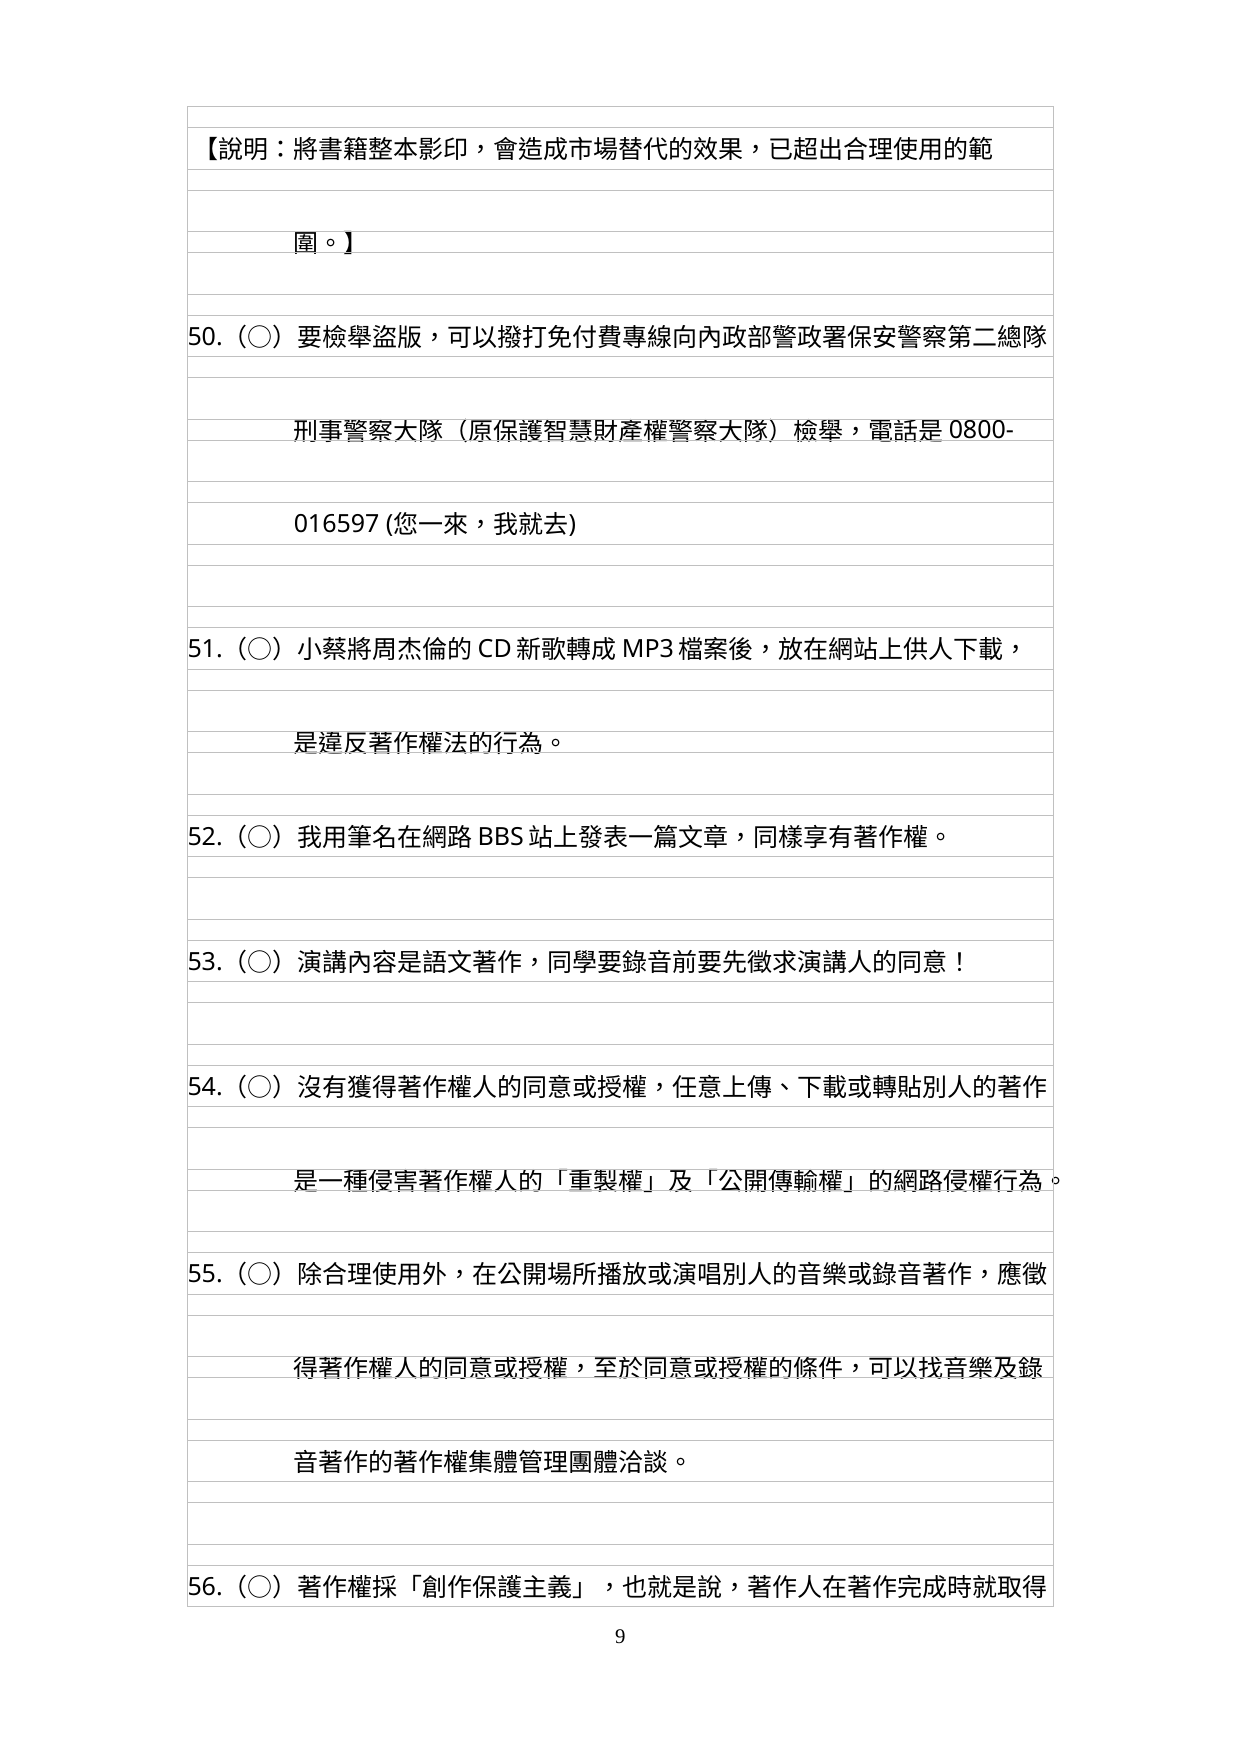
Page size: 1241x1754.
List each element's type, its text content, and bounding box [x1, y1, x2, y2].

text 54.（○）沒有獲得著作權人的同意或授權，任意上傳、下載或轉貼別人的著作是一種侵害著作權人的「重製權」及「公開傳輸權」的網路侵權行為。 [188, 1191, 1053, 1200]
text 54.（○）沒有獲得著作權人的同意或授權，任意上傳、下載或轉貼別人的著作是一種侵害著作權人的「重製權」及「公開傳輸權」的網路侵權行為。 [188, 1128, 1053, 1169]
text 55.（○）除合理使用外，在公開場所播放或演唱別人的音樂或錄音著作，應徵得著作權人的同意或授權，至於同意或授權的條件，可以找音樂及錄音著作的著作權集體管理團體洽談。 [188, 1295, 1053, 1315]
text 【說明：將書籍整本影印，會造成市場替代的效果，已超出合理使用的範圍。】 [188, 232, 295, 252]
text 51.（○）小蔡將周杰倫的CD新歌轉成MP3檔案後，放在網站上供人下載，是違反著作權法的行為。 [188, 607, 1053, 627]
text 【說明：將書籍整本影印，會造成市場替代的效果，已超出合理使用的範圍。】 [188, 107, 1053, 127]
text 55.（○）除合理使用外，在公開場所播放或演唱別人的音樂或錄音著作，應徵得著作權人的同意或授權，至於同意或授權的條件，可以找音樂及錄音著作的著作權集體管理團體洽談。 [188, 1232, 1053, 1252]
text 51.（○）小蔡將周杰倫的CD新歌轉成MP3檔案後，放在網站上供人下載，是違反著作權法的行為。 [188, 691, 1053, 731]
text 56.（○）著作權採「創作保護主義」，也就是說，著作人在著作完成時就取得 [188, 1566, 1053, 1606]
text 50.（○）要檢舉盜版，可以撥打免付費專線向內政部警政署保安警察第二總隊刑事警察大隊（原保護智慧財產權警察大隊）檢舉，電話是0800-016597 (您一來，我就去) [188, 357, 1053, 377]
text 50.（○）要檢舉盜版，可以撥打免付費專線向內政部警政署保安警察第二總隊刑事警察大隊（原保護智慧財產權警察大隊）檢舉，電話是0800-016597 (您一來，我就去) [188, 316, 1053, 356]
text 54.（○）沒有獲得著作權人的同意或授權，任意上傳、下載或轉貼別人的著作是一種侵害著作權人的「重製權」及「公開傳輸權」的網路侵權行為。 [188, 1170, 348, 1190]
text [188, 795, 1053, 815]
text 51.（○）小蔡將周杰倫的CD新歌轉成MP3檔案後，放在網站上供人下載，是違反著作權法的行為。 [484, 732, 539, 752]
text 55.（○）除合理使用外，在公開場所播放或演唱別人的音樂或錄音著作，應徵得著作權人的同意或授權，至於同意或授權的條件，可以找音樂及錄音著作的著作權集體管理團體洽談。 [188, 1420, 1053, 1440]
text 【說明：將書籍整本影印，會造成市場替代的效果，已超出合理使用的範圍。】 [188, 253, 1053, 263]
text 【說明：將書籍整本影印，會造成市場替代的效果，已超出合理使用的範圍。】 [188, 170, 1053, 190]
text 51.（○）小蔡將周杰倫的CD新歌轉成MP3檔案後，放在網站上供人下載，是違反著作權法的行為。 [188, 670, 1053, 690]
text 55.（○）除合理使用外，在公開場所播放或演唱別人的音樂或錄音著作，應徵得著作權人的同意或授權，至於同意或授權的條件，可以找音樂及錄音著作的著作權集體管理團體洽談。 [188, 1357, 350, 1377]
text 55.（○）除合理使用外，在公開場所播放或演唱別人的音樂或錄音著作，應徵得著作權人的同意或授權，至於同意或授權的條件，可以找音樂及錄音著作的著作權集體管理團體洽談。 [188, 1441, 1053, 1481]
text 54.（○）沒有獲得著作權人的同意或授權，任意上傳、下載或轉貼別人的著作是一種侵害著作權人的「重製權」及「公開傳輸權」的網路侵權行為。 [188, 1066, 1053, 1106]
text 50.（○）要檢舉盜版，可以撥打免付費專線向內政部警政署保安警察第二總隊刑事警察大隊（原保護智慧財產權警察大隊）檢舉，電話是0800-016597 (您一來，我就去) [188, 378, 1053, 419]
text 53.（○）演講內容是語文著作，同學要錄音前要先徵求演講人的同意！ [188, 941, 1053, 981]
text 50.（○）要檢舉盜版，可以撥打免付費專線向內政部警政署保安警察第二總隊刑事警察大隊（原保護智慧財產權警察大隊）檢舉，電話是0800-016597 (您一來，我就去) [510, 420, 597, 440]
text [188, 1545, 1053, 1565]
text 51.（○）小蔡將周杰倫的CD新歌轉成MP3檔案後，放在網站上供人下載，是違反著作權法的行為。 [188, 753, 1053, 763]
text 50.（○）要檢舉盜版，可以撥打免付費專線向內政部警政署保安警察第二總隊刑事警察大隊（原保護智慧財產權警察大隊）檢舉，電話是0800-016597 (您一來，我就去) [188, 441, 1053, 481]
text 50.（○）要檢舉盜版，可以撥打免付費專線向內政部警政署保安警察第二總隊刑事警察大隊（原保護智慧財產權警察大隊）檢舉，電話是0800-016597 (您一來，我就去) [188, 482, 1053, 502]
text 50.（○）要檢舉盜版，可以撥打免付費專線向內政部警政署保安警察第二總隊刑事警察大隊（原保護智慧財產權警察大隊）檢舉，電話是0800-016597 (您一來，我就去) [911, 420, 1053, 440]
text 52.（○）我用筆名在網路BBS站上發表一篇文章，同樣享有著作權。 [188, 816, 1053, 856]
text 54.（○）沒有獲得著作權人的同意或授權，任意上傳、下載或轉貼別人的著作是一種侵害著作權人的「重製權」及「公開傳輸權」的網路侵權行為。 [188, 1045, 1053, 1065]
text 【說明：將書籍整本影印，會造成市場替代的效果，已超出合理使用的範圍。】 [188, 191, 1053, 231]
text 55.（○）除合理使用外，在公開場所播放或演唱別人的音樂或錄音著作，應徵得著作權人的同意或授權，至於同意或授權的條件，可以找音樂及錄音著作的著作權集體管理團體洽談。 [188, 1253, 1053, 1294]
text 55.（○）除合理使用外，在公開場所播放或演唱別人的音樂或錄音著作，應徵得著作權人的同意或授權，至於同意或授權的條件，可以找音樂及錄音著作的著作權集體管理團體洽談。 [188, 1378, 1053, 1419]
text 51.（○）小蔡將周杰倫的CD新歌轉成MP3檔案後，放在網站上供人下載，是違反著作權法的行為。 [531, 732, 1053, 752]
text 【說明：將書籍整本影印，會造成市場替代的效果，已超出合理使用的範圍。】 [351, 232, 1053, 252]
text 50.（○）要檢舉盜版，可以撥打免付費專線向內政部警政署保安警察第二總隊刑事警察大隊（原保護智慧財產權警察大隊）檢舉，電話是0800-016597 (您一來，我就去) [188, 295, 1053, 315]
text 55.（○）除合理使用外，在公開場所播放或演唱別人的音樂或錄音著作，應徵得著作權人的同意或授權，至於同意或授權的條件，可以找音樂及錄音著作的著作權集體管理團體洽談。 [188, 1316, 1053, 1356]
text 50.（○）要檢舉盜版，可以撥打免付費專線向內政部警政署保安警察第二總隊刑事警察大隊（原保護智慧財產權警察大隊）檢舉，電話是0800-016597 (您一來，我就去) [799, 420, 909, 440]
text 51.（○）小蔡將周杰倫的CD新歌轉成MP3檔案後，放在網站上供人下載，是違反著作權法的行為。 [188, 732, 400, 752]
text 54.（○）沒有獲得著作權人的同意或授權，任意上傳、下載或轉貼別人的著作是一種侵害著作權人的「重製權」及「公開傳輸權」的網路侵權行為。 [374, 1170, 450, 1190]
text [188, 920, 1053, 940]
text 51.（○）小蔡將周杰倫的CD新歌轉成MP3檔案後，放在網站上供人下載，是違反著作權法的行為。 [188, 628, 1053, 669]
text 50.（○）要檢舉盜版，可以撥打免付費專線向內政部警政署保安警察第二總隊刑事警察大隊（原保護智慧財產權警察大隊）檢舉，電話是0800-016597 (您一來，我就去) [188, 420, 297, 440]
text 【說明：將書籍整本影印，會造成市場替代的效果，已超出合理使用的範圍。】 [188, 128, 1053, 169]
text 50.（○）要檢舉盜版，可以撥打免付費專線向內政部警政署保安警察第二總隊刑事警察大隊（原保護智慧財產權警察大隊）檢舉，電話是0800-016597 (您一來，我就去) [188, 503, 1053, 544]
text 54.（○）沒有獲得著作權人的同意或授權，任意上傳、下載或轉貼別人的著作是一種侵害著作權人的「重製權」及「公開傳輸權」的網路侵權行為。 [188, 1107, 1053, 1127]
